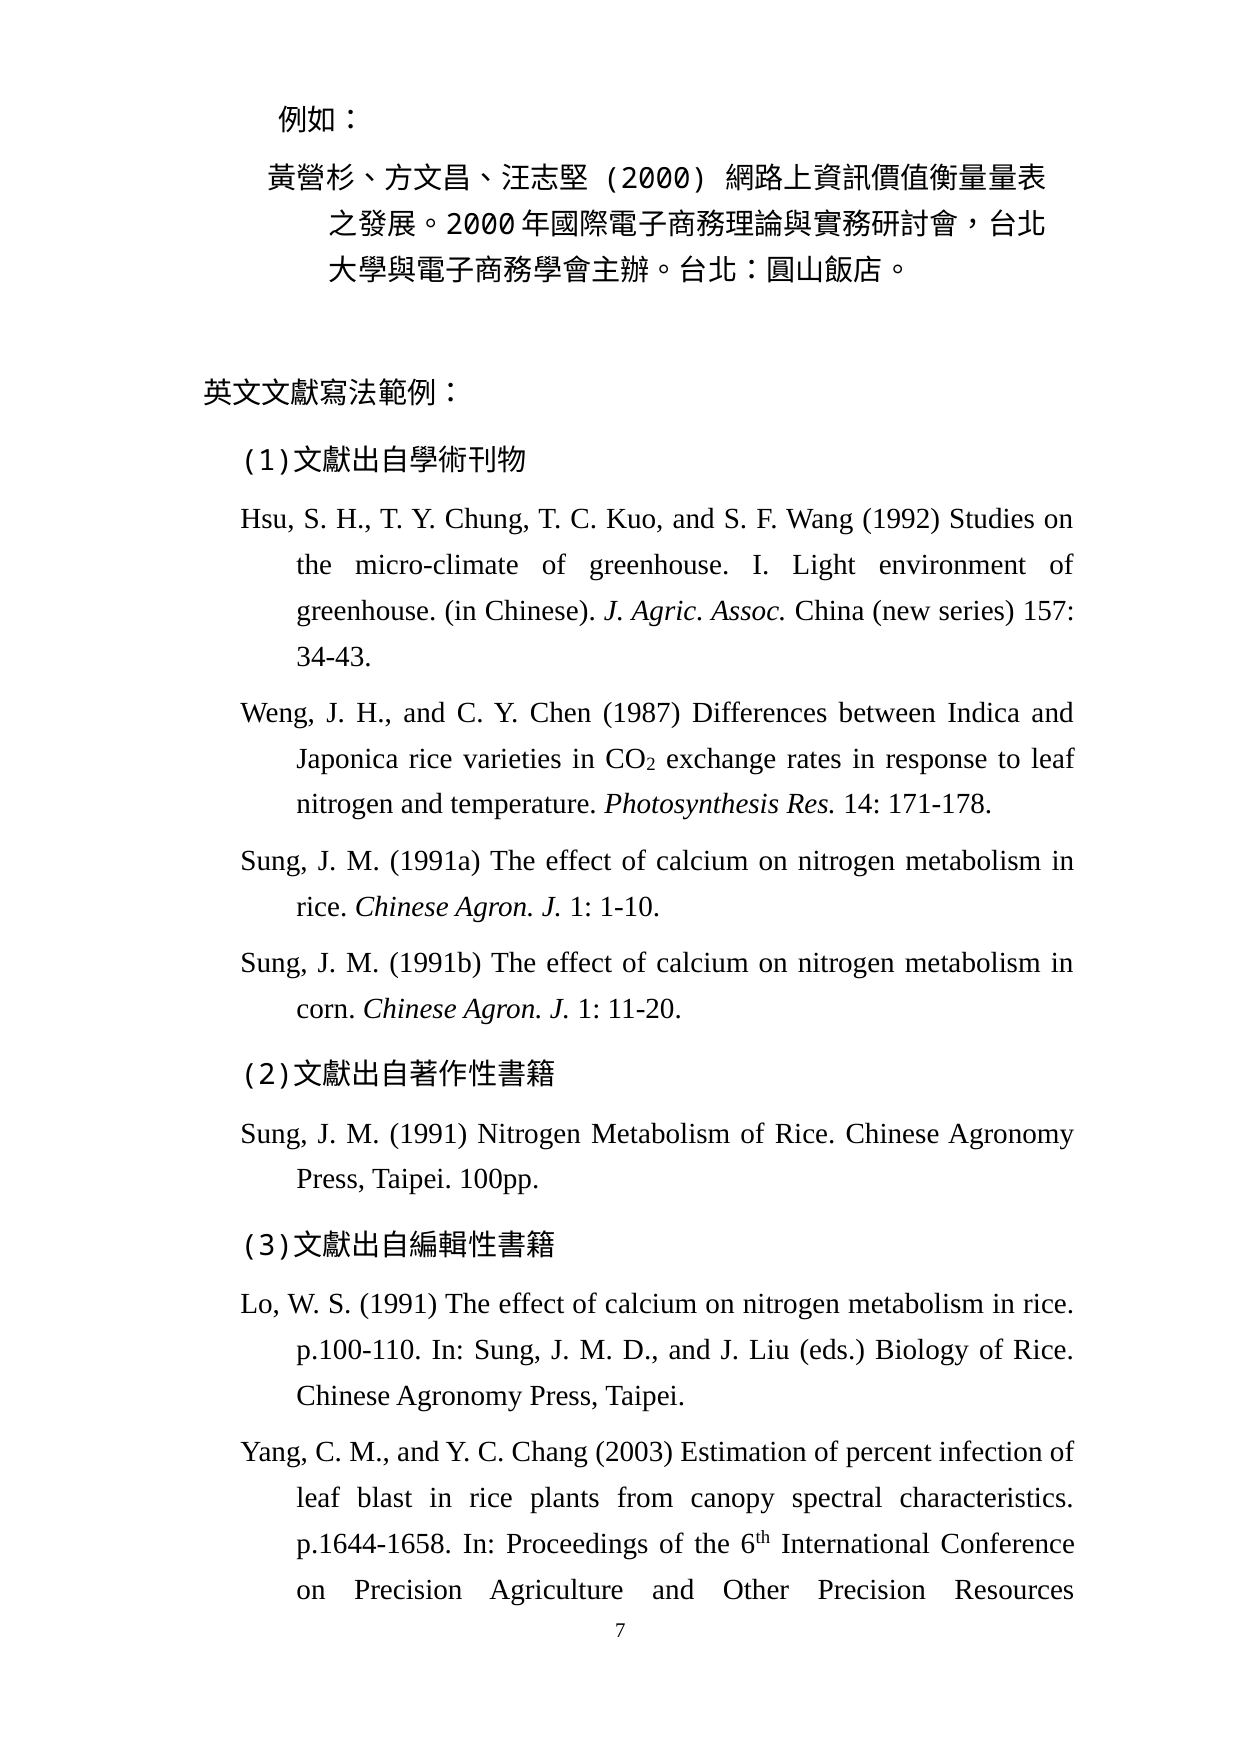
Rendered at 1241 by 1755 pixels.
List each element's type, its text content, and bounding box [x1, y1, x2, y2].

text 黃營杉、方文昌、汪志堅 (2000) 網路上資訊價值衡量量表之發展。2000年國際電子商務理論與實務研討會，台北大學與電子商務學會主辦。台北：圓山飯店。 [267, 152, 1075, 290]
text Yang, C. M., and Y. C. Chang (2003) Estimation of percent infection of leaf blast in rice plants from canopy spectral characteristics. p.1644-1658. In: Proceedings of the 6th International Conference on Precision Agriculture and Other Precision Resources [240, 1425, 1075, 1608]
text 英文文獻寫法範例： [203, 367, 1075, 413]
text 例如： [278, 94, 1075, 140]
text Sung, J. M. (1991b) The effect of calcium on nitrogen metabolism in corn. Chinese Agron. J. 1: 11-20. [240, 936, 1075, 1027]
text (3)文獻出自編輯性書籍 [240, 1219, 1075, 1265]
text Lo, W. S. (1991) The effect of calcium on nitrogen metabolism in rice. p.100-110. In: Sung, J. M. D., and J. Liu (eds.) Biology of Rice. Chinese Agronomy Press, Taipei. [240, 1277, 1075, 1415]
text Sung, J. M. (1991a) The effect of calcium on nitrogen metabolism in rice. Chinese Agron. J. 1: 1-10. [240, 833, 1075, 925]
text Weng, J. H., and C. Y. Chen (1987) Differences between Indica and Japonica rice varieties in CO2 exchange rates in response to leaf nitrogen and temperature. Photosynthesis Res. 14: 171-178. [240, 686, 1075, 823]
text Hsu, S. H., T. Y. Chung, T. C. Kuo, and S. F. Wang (1992) Studies on the micro-climate of greenhouse. I. Light environment of greenhouse. (in Chinese). J. Agric. Assoc. China (new series) 157: 34-43. [240, 492, 1075, 675]
text (1)文獻出自學術刊物 [240, 433, 1075, 479]
text Sung, J. M. (1991) Nitrogen Metabolism of Rice. Chinese Agronomy Press, Taipei. 100pp. [240, 1106, 1075, 1198]
text (2)文獻出自著作性書籍 [240, 1048, 1075, 1094]
